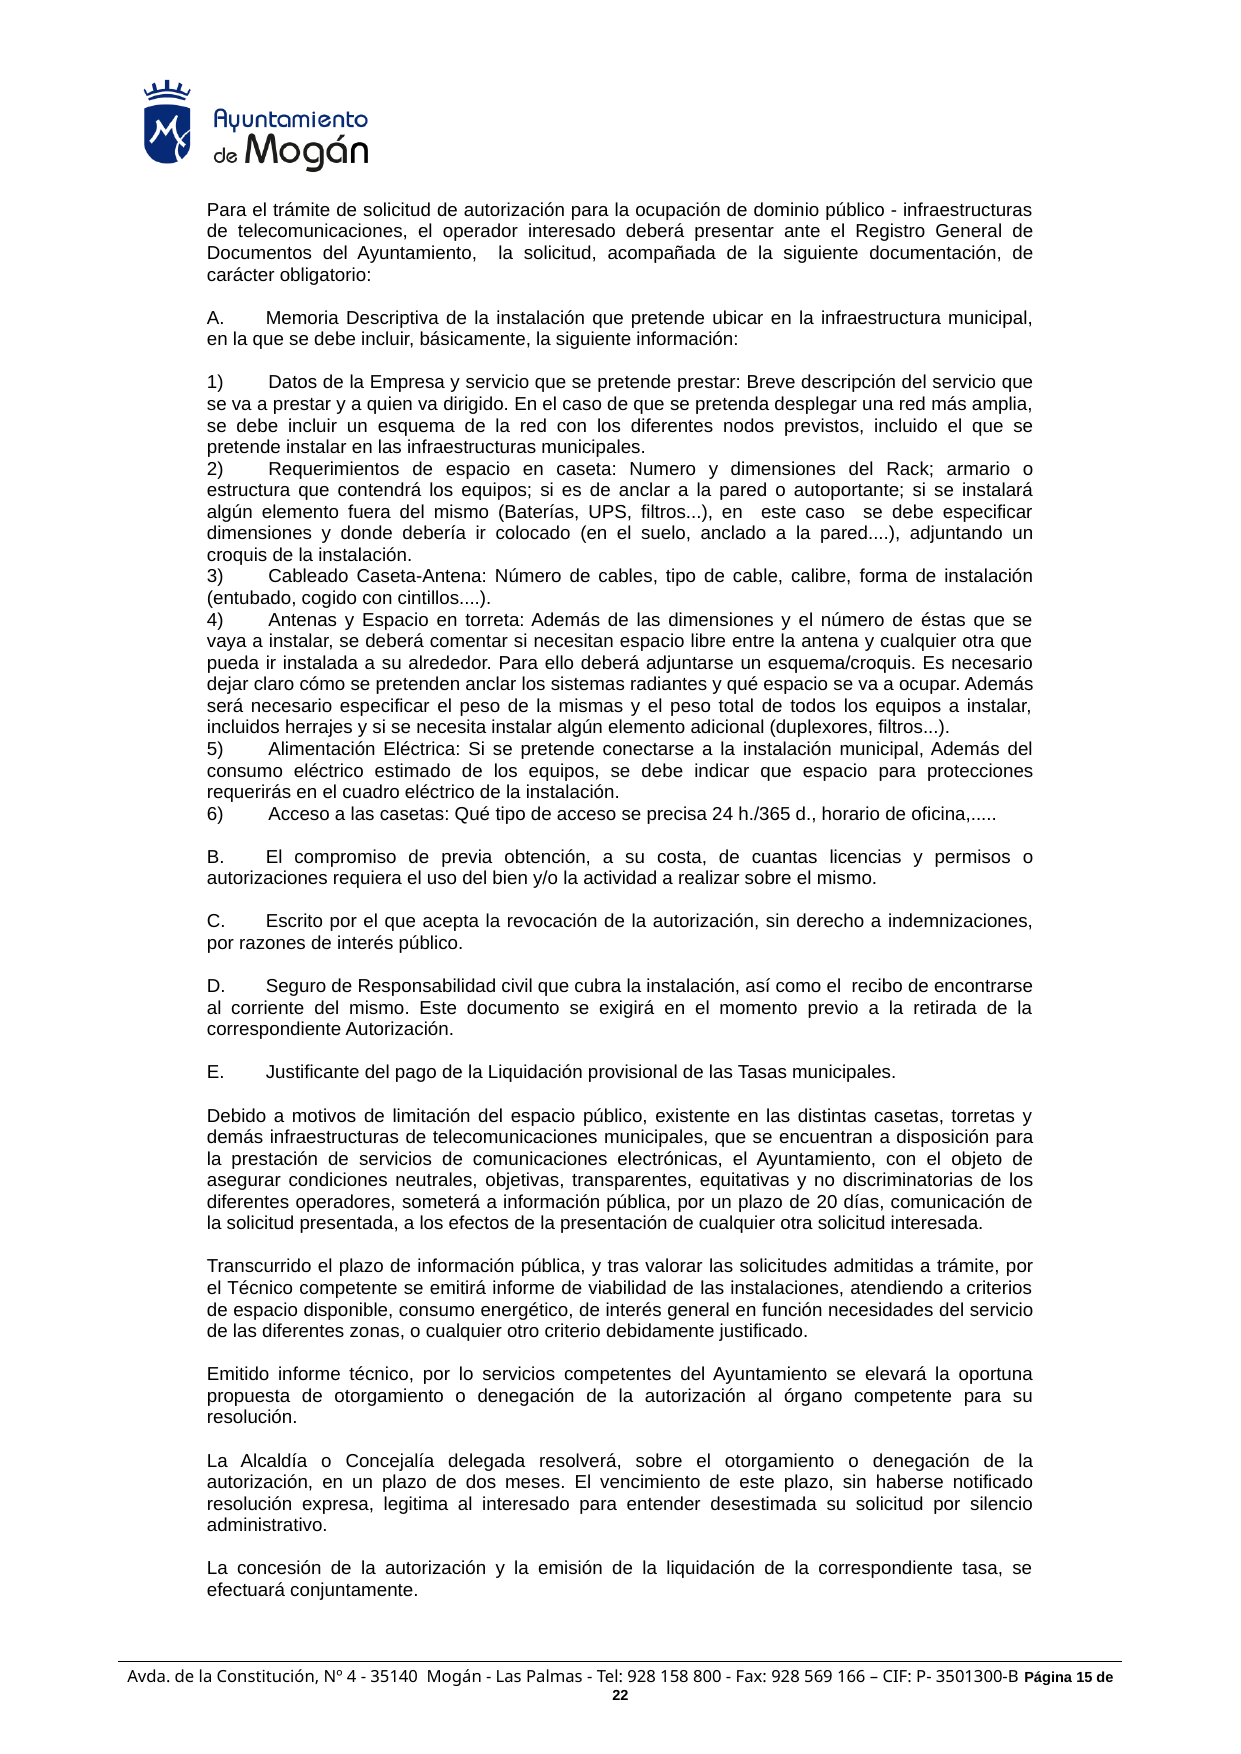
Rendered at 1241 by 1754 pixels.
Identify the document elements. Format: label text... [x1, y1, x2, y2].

list Cableado Caseta-Antena: Número de cables, tipo de cable, calibre, forma de instalación (entubado, cogido con cintillos....). [207, 565, 1033, 608]
text Transcurrido el plazo de información pública, y tras valorar las solicitudes admitidas a trámite, por el Técnico competente se emitirá informe de viabilidad de las instalaciones, atendiendo a criterios de espacio disponible, consumo energético, de interés general en función necesidades del servicio de las diferentes zonas, o cualquier otro criterio debidamente justificado. [207, 1255, 1033, 1342]
text Para el trámite de solicitud de autorización para la ocupación de dominio público - infraestructuras de telecomunicaciones, el operador interesado deberá presentar ante el Registro General de Documentos del Ayuntamiento, la solicitud, acompañada de la siguiente documentación, de carácter obligatorio: [207, 199, 1033, 285]
picture [129, 58, 385, 190]
text La concesión de la autorización y la emisión de la liquidación de la correspondiente tasa, se efectuará conjuntamente. [207, 1557, 1033, 1600]
list Requerimientos de espacio en caseta: Numero y dimensiones del Rack; armario o estructura que contendrá los equipos; si es de anclar a la pared o autoportante; si se instalará algún elemento fuera del mismo (Baterías, UPS, filtros...), en este caso se debe especificar dimensiones y donde debería ir colocado (en el suelo, anclado a la pared....), adjuntando un croquis de la instalación. [207, 457, 1033, 565]
list Justificante del pago de la Liquidación provisional de las Tasas municipales. [207, 1061, 1033, 1083]
list Seguro de Responsabilidad civil que cubra la instalación, así como el recibo de encontrarse al corriente del mismo. Este documento se exigirá en el momento previo a la retirada de la correspondiente Autorización. [207, 975, 1033, 1040]
text Debido a motivos de limitación del espacio público, existente en las distintas casetas, torretas y demás infraestructuras de telecomunicaciones municipales, que se encuentran a disposición para la prestación de servicios de comunicaciones electrónicas, el Ayuntamiento, con el objeto de asegurar condiciones neutrales, objetivas, transparentes, equitativas y no discriminatorias de los diferentes operadores, someterá a información pública, por un plazo de 20 días, comunicación de la solicitud presentada, a los efectos de la presentación de cualquier otra solicitud interesada. [207, 1104, 1033, 1234]
text Emitido informe técnico, por lo servicios competentes del Ayuntamiento se elevará la oportuna propuesta de otorgamiento o denegación de la autorización al órgano competente para su resolución. [207, 1363, 1033, 1428]
list Datos de la Empresa y servicio que se pretende prestar: Breve descripción del servicio que se va a prestar y a quien va dirigido. En el caso de que se pretenda desplegar una red más amplia, se debe incluir un esquema de la red con los diferentes nodos previstos, incluido el que se pretende instalar en las infraestructuras municipales. [207, 371, 1033, 457]
list El compromiso de previa obtención, a su costa, de cuantas licencias y permisos o autorizaciones requiera el uso del bien y/o la actividad a realizar sobre el mismo. [207, 846, 1033, 889]
text La Alcaldía o Concejalía delegada resolverá, sobre el otorgamiento o denegación de la autorización, en un plazo de dos meses. El vencimiento de este plazo, sin haberse notificado resolución expresa, legitima al interesado para entender desestimada su solicitud por silencio administrativo. [207, 1449, 1033, 1536]
list Escrito por el que acepta la revocación de la autorización, sin derecho a indemnizaciones, por razones de interés público. [207, 910, 1033, 953]
list Memoria Descriptiva de la instalación que pretende ubicar en la infraestructura municipal, en la que se debe incluir, básicamente, la siguiente información: [207, 307, 1033, 350]
list Acceso a las casetas: Qué tipo de acceso se precisa 24 h./365 d., horario de oficina,..... [207, 802, 1033, 824]
list Antenas y Espacio en torreta: Además de las dimensiones y el número de éstas que se vaya a instalar, se deberá comentar si necesitan espacio libre entre la antena y cualquier otra que pueda ir instalada a su alrededor. Para ello deberá adjuntarse un esquema/croquis. Es necesario dejar claro cómo se pretenden anclar los sistemas radiantes y qué espacio se va a ocupar. Además será necesario especificar el peso de la mismas y el peso total de todos los equipos a instalar, incluidos herrajes y si se necesita instalar algún elemento adicional (duplexores, filtros...). [207, 608, 1033, 738]
list Alimentación Eléctrica: Si se pretende conectarse a la instalación municipal, Además del consumo eléctrico estimado de los equipos, se debe indicar que espacio para protecciones requerirás en el cuadro eléctrico de la instalación. [207, 738, 1033, 802]
